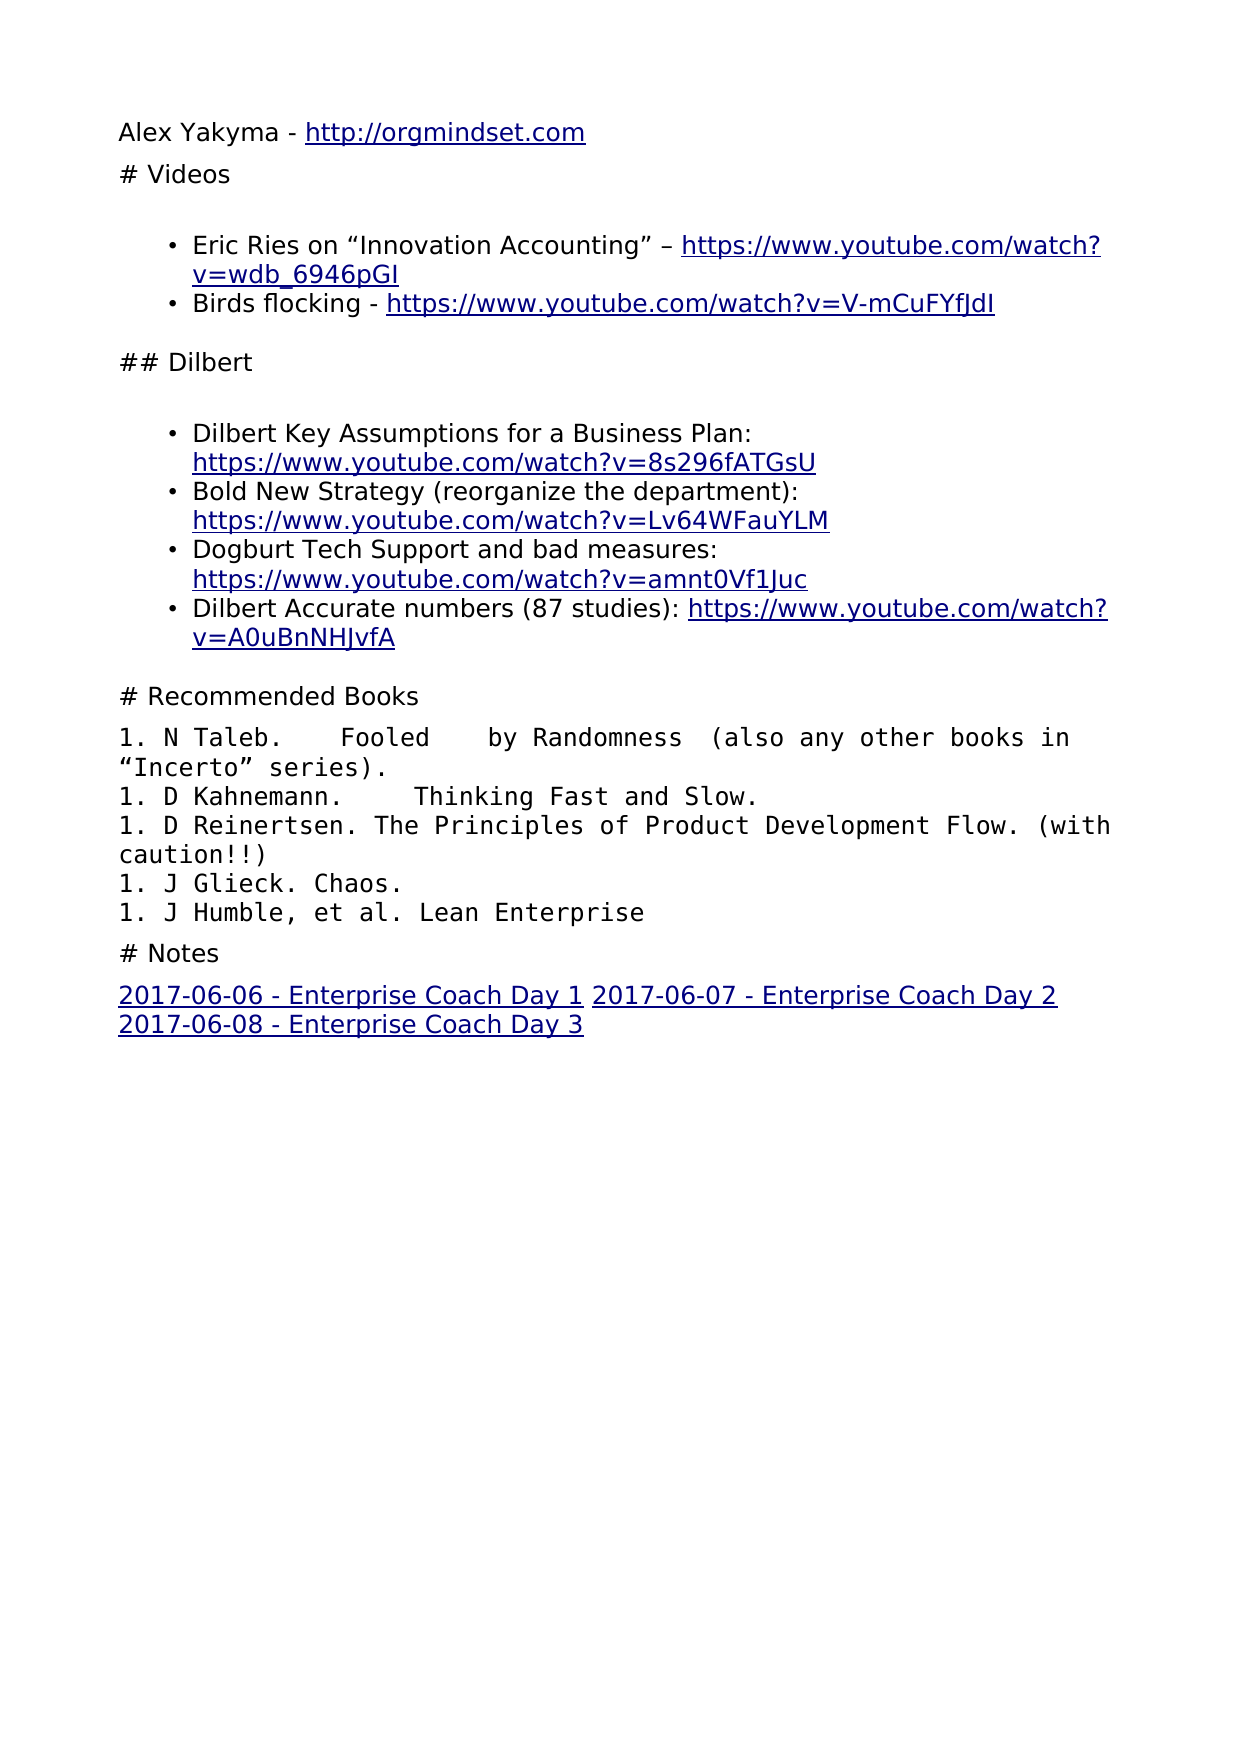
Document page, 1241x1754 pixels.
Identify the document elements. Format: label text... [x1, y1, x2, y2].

text 2017-06-06 - Enterprise Coach Day 1 2017-06-07 - Enterprise Coach Day 2 2017-06-08 - Enterprise Coach Day 3 [118, 981, 1122, 1039]
list Birds flocking - https://www.youtube.com/watch?v=V-mCuFYfJdI [177, 289, 1122, 318]
list Bold New Strategy (reorganize the department): https://www.youtube.com/watch?v=Lv64WFauYLM [177, 477, 1122, 536]
text # Recommended Books [118, 682, 1122, 711]
text # Videos [118, 160, 1122, 189]
text # Notes [118, 939, 1122, 969]
text ## Dilbert [118, 348, 1122, 377]
text 1. N Taleb. Fooled by Randomness (also any other books in “Incerto” series). 1. D Kahnemann. Thinking Fast and Slow. 1. D Reinertsen. The Principles of Product Development Flow. (with caution!!) 1. J Glieck. Chaos. 1. J Humble, et al. Lean Enterprise [118, 723, 1122, 928]
list Dilbert Key Assumptions for a Business Plan: https://www.youtube.com/watch?v=8s296fATGsU [177, 419, 1122, 477]
list Dogburt Tech Support and bad measures: https://www.youtube.com/watch?v=amnt0Vf1Juc [177, 536, 1122, 594]
list Eric Ries on “Innovation Accounting” – https://www.youtube.com/watch?v=wdb_6946pGI [177, 231, 1122, 289]
list Dilbert Accurate numbers (87 studies): https://www.youtube.com/watch?v=A0uBnNHJvfA [177, 594, 1122, 652]
text Alex Yakyma - http://orgmindset.com [118, 118, 1122, 147]
